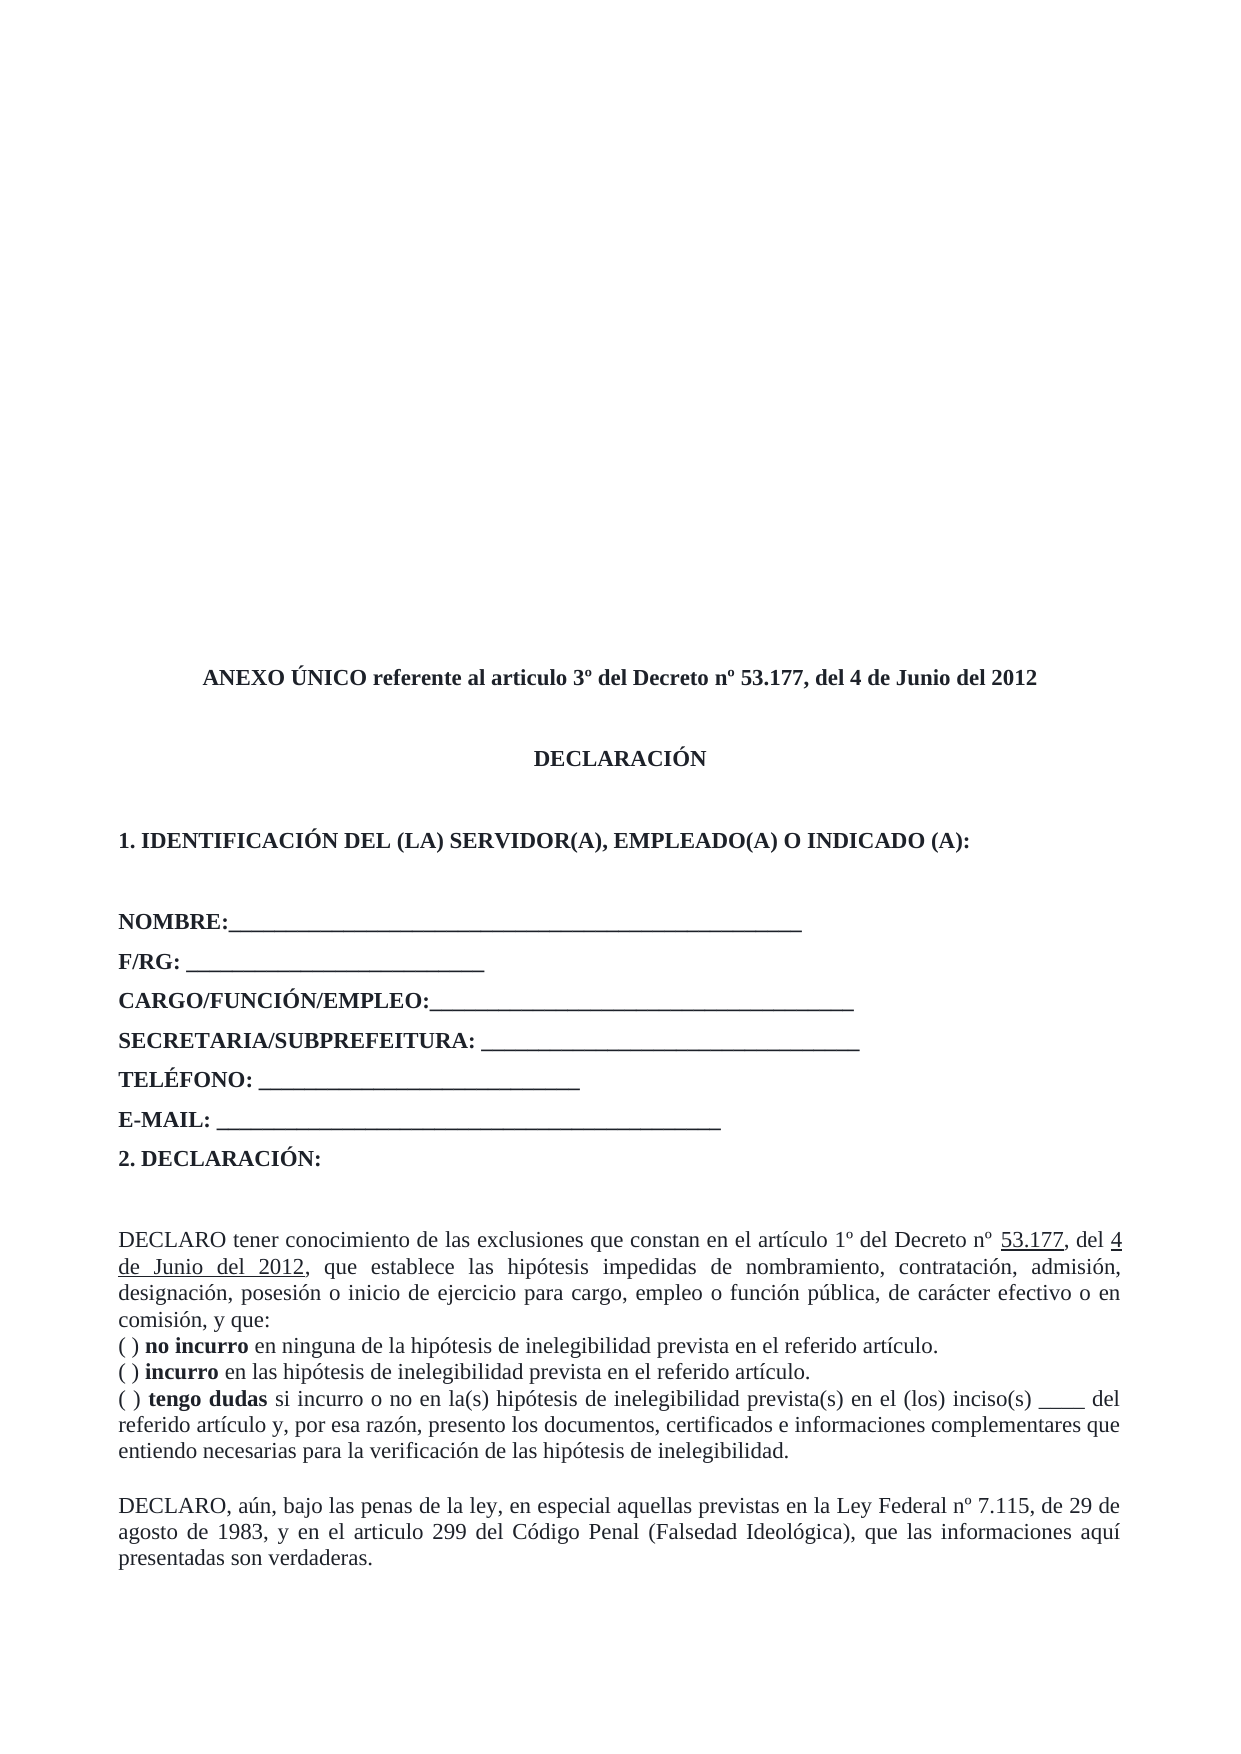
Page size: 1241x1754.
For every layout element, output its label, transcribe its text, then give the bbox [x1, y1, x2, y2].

text DECLARO, aún, bajo las penas de la ley, en especial aquellas previstas en la Ley Federal nº 7.115, de 29 de agosto de 1983, y en el articulo 299 del Código Penal (Falsedad Ideológica), que las informaciones aquí presentadas son verdaderas. [118, 1492, 1122, 1571]
text CARGO/FUNCIÓN/EMPLEO:_____________________________________ [118, 987, 1122, 1013]
text TELÉFONO: ____________________________ [118, 1066, 1122, 1092]
text ( ) no incurro en ninguna de la hipótesis de inelegibilidad prevista en el referido artículo. [118, 1332, 1122, 1358]
text F/RG: __________________________ [118, 948, 1122, 974]
text 2. DECLARACIÓN: [118, 1145, 1122, 1171]
text NOMBRE:__________________________________________________ [118, 908, 1122, 934]
text 1. IDENTIFICACIÓN DEL (LA) SERVIDOR(A), EMPLEADO(A) O INDICADO (A): [118, 827, 1122, 853]
text ( ) tengo dudas si incurro o no en la(s) hipótesis de inelegibilidad prevista(s) en el (los) inciso(s) ____ del referido artículo y, por esa razón, presento los documentos, certificados e informaciones complementares que entiendo necesarias para la verificación de las hipótesis de inelegibilidad. [118, 1385, 1122, 1464]
text SECRETARIA/SUBPREFEITURA: _________________________________ [118, 1027, 1122, 1053]
text E-MAIL: ____________________________________________ [118, 1106, 1122, 1132]
text ANEXO ÚNICO referente al articulo 3º del Decreto nº 53.177, del 4 de Junio del 2012 [118, 664, 1122, 690]
text ( ) incurro en las hipótesis de inelegibilidad prevista en el referido artículo. [118, 1358, 1122, 1385]
text DECLARO tener conocimiento de las exclusiones que constan en el artículo 1º del Decreto nº 53.177, del 4 de Junio del 2012, que establece las hipótesis impedidas de nombramiento, contratación, admisión, designación, posesión o inicio de ejercicio para cargo, empleo o función pública, de carácter efectivo o en comisión, y que: [118, 1227, 1122, 1332]
text DECLARACIÓN [118, 745, 1122, 772]
